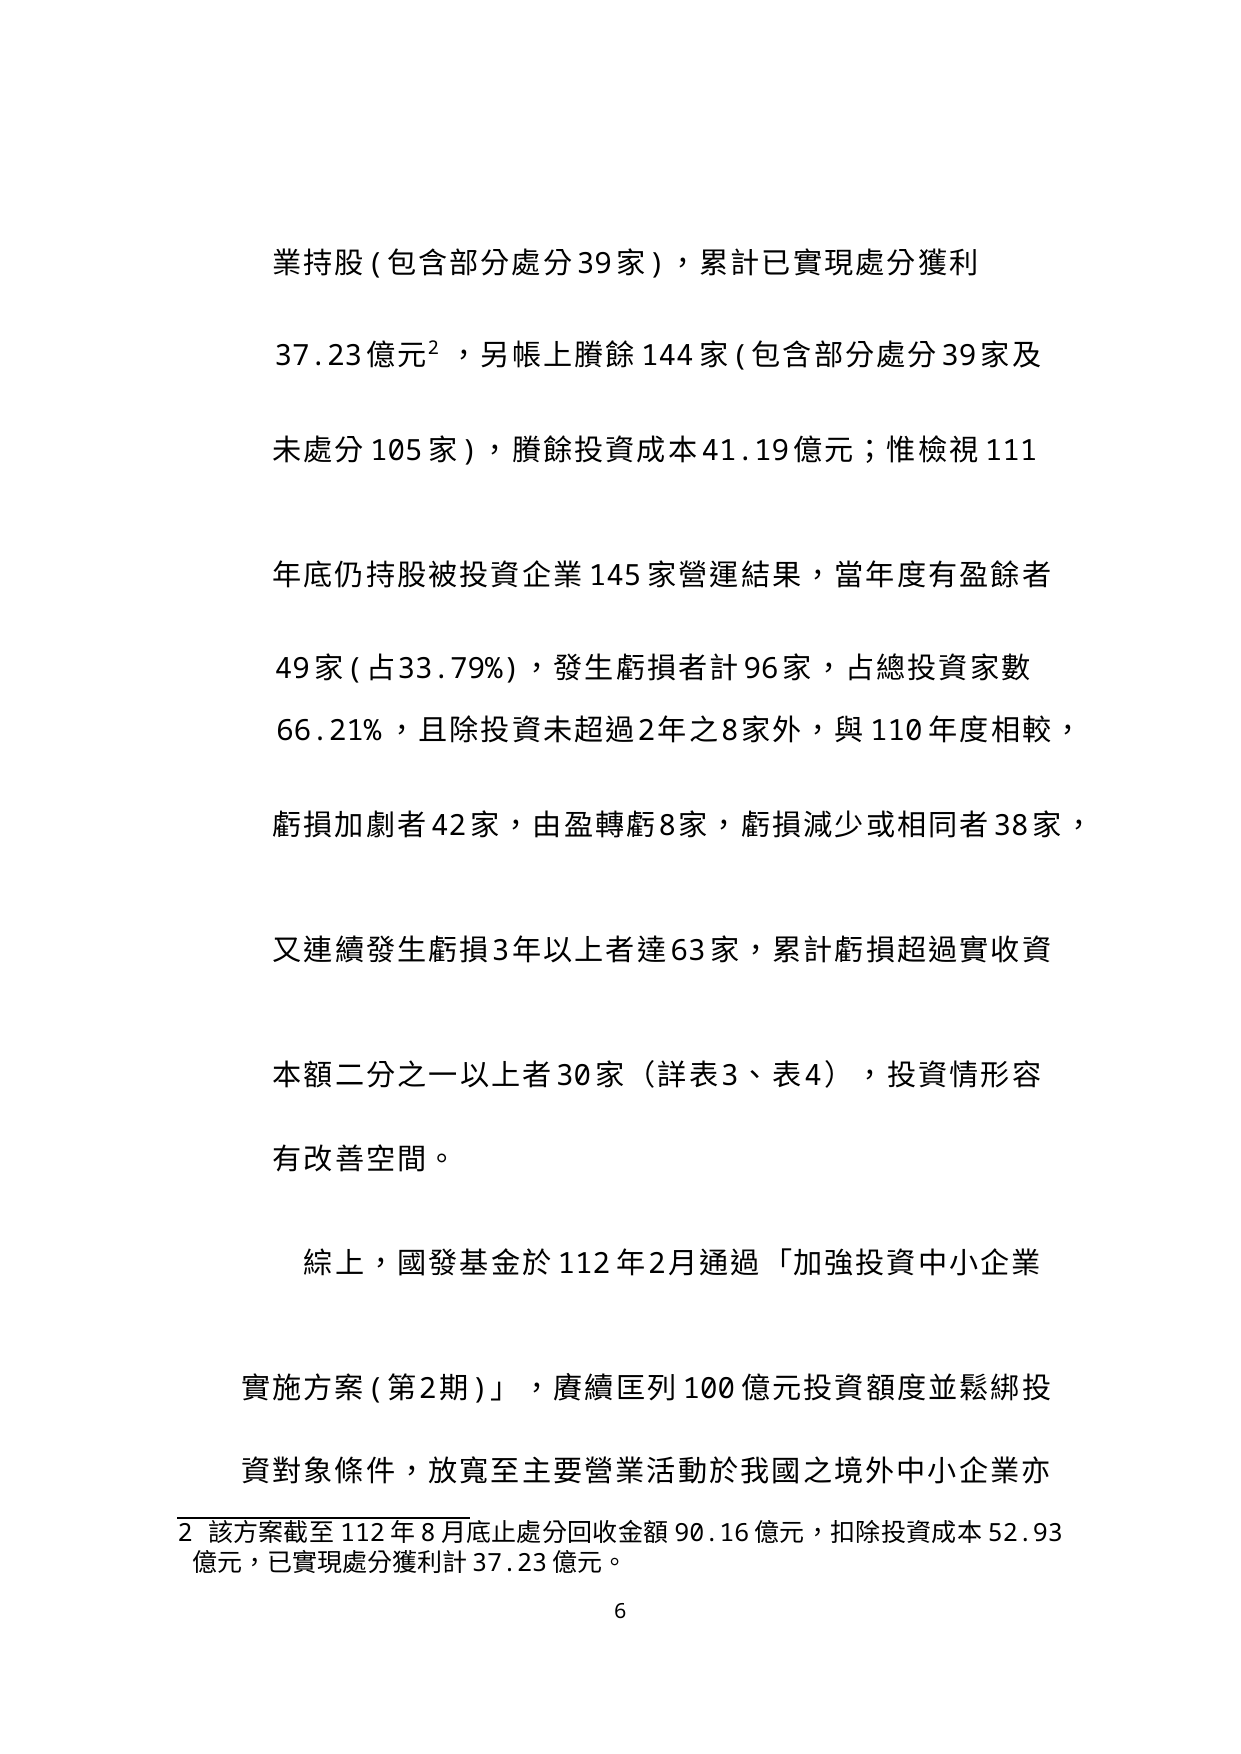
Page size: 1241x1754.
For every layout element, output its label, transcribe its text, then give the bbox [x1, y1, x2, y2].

text 綜上，國發基金於112年2月通過「加強投資中小企業實施方案(第2期)」，賡續匡列100億元投資額度並鬆綁投資對象條件，放寬至主要營業活動於我國之境外中小企業亦 [236, 1177, 1063, 1490]
text 依國發會提供資料，自96年4月推動迄112年8月底加強投資中小企業實施方案共計投資285家企業(350案次)，累計投資金額94億1,182萬元，並已處分180家企業持股(包含部分處分39家)，累計已實現處分獲利37.23億元，另帳上賸餘144家(包含部分處分39家及未處分105家)，賸餘投資成本41.19億元；惟檢視111年底仍持股被投資企業145家營運結果，當年度有盈餘者49家(占33.79%)，發生虧損者計96家，占總投資家數66.21%，且除投資未超過2年之8家外，與110年度相較，虧損加劇者42家，由盈轉虧8家，虧損減少或相同者38家，又連續發生虧損3年以上者達63家，累計虧損超過實收資本額二分之一以上者30家（詳表3、表4），投資情形容有改善空間。 [266, 177, 1063, 1177]
text 該方案截至112年8月底止處分回收金額90.16億元，扣除投資成本52.93億元，已實現處分獲利計37.23億元。 [177, 1518, 1063, 1577]
